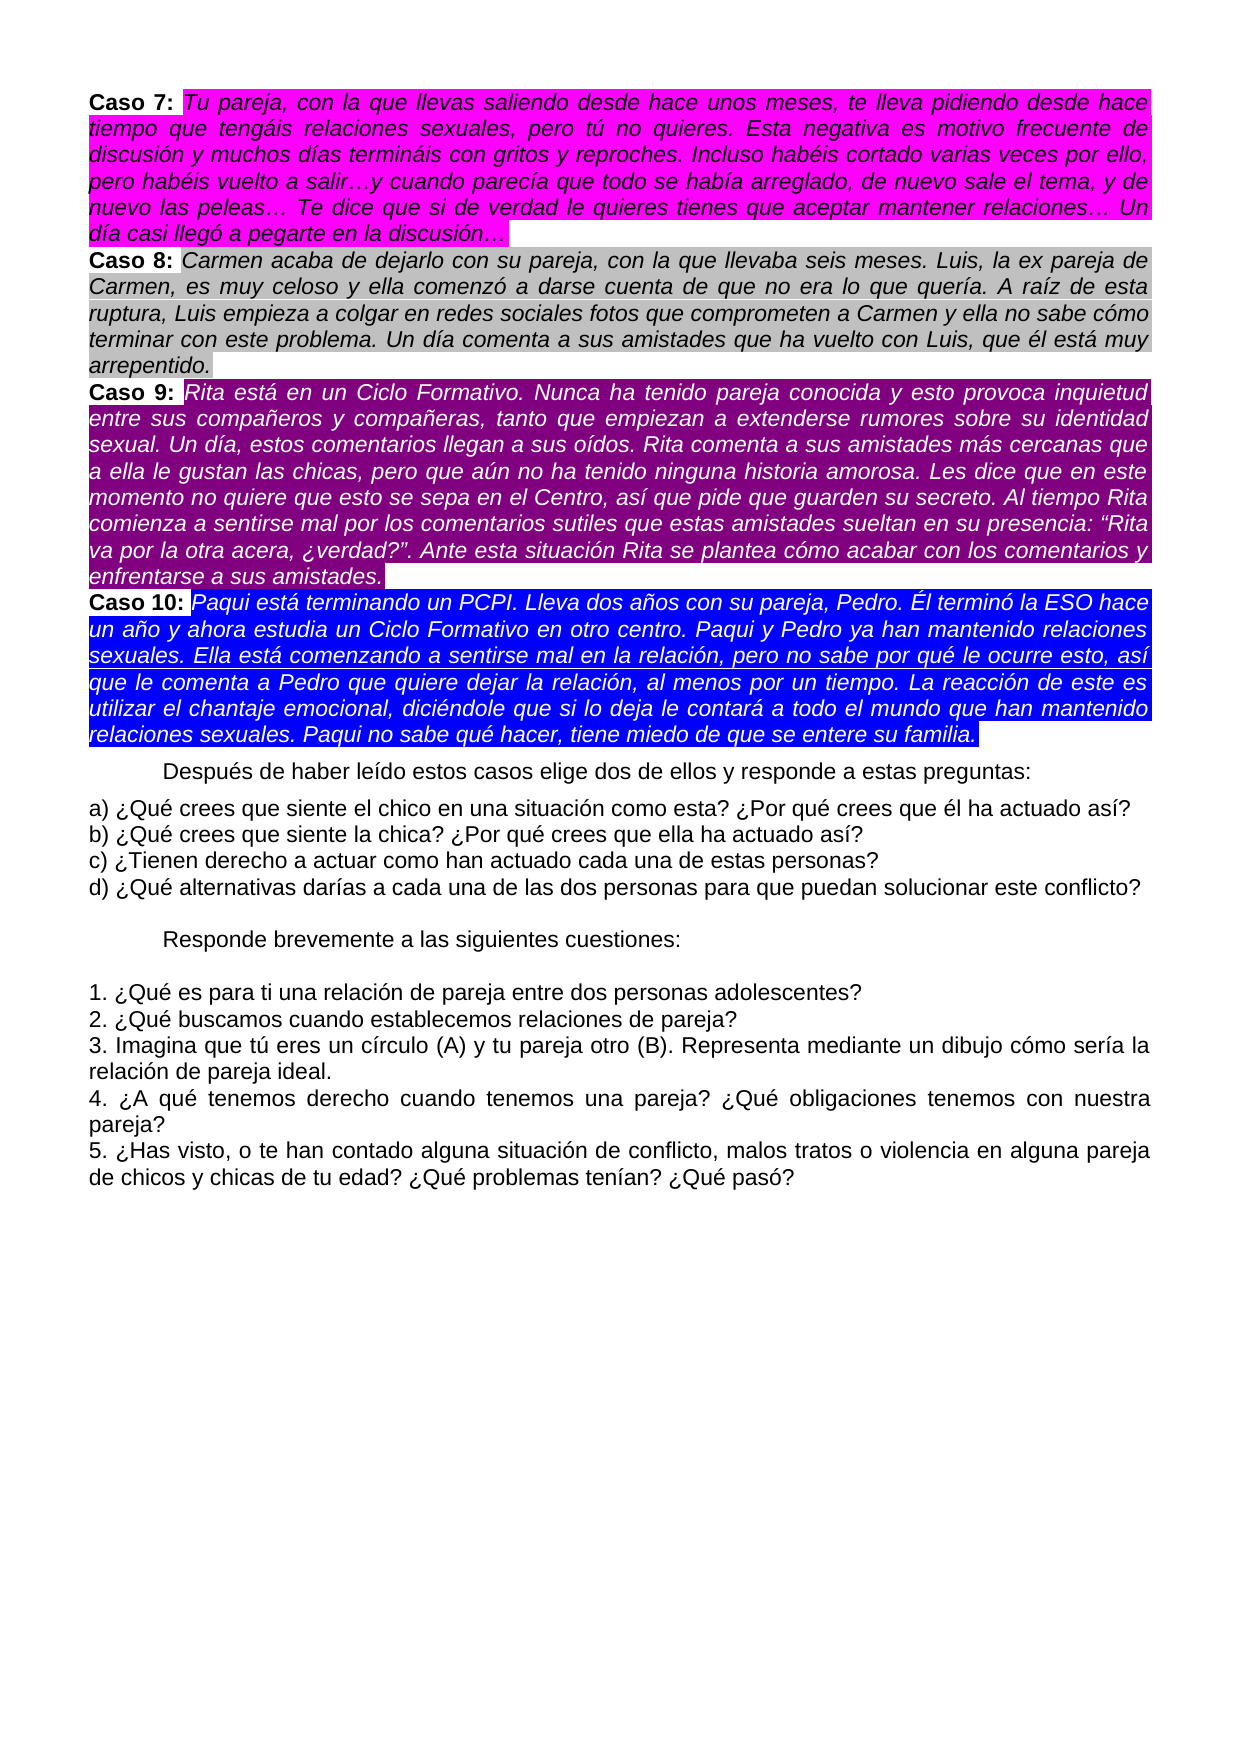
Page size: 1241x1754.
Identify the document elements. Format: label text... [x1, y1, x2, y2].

text 3. Imagina que tú eres un círculo (A) y tu pareja otro (B). Representa mediante un dibujo cómo sería la relación de pareja ideal. [89, 1032, 1152, 1084]
text Responde brevemente a las siguientes cuestiones: [89, 926, 1152, 953]
text b) ¿Qué crees que siente la chica? ¿Por qué crees que ella ha actuado así? [89, 821, 1152, 847]
text c) ¿Tienen derecho a actuar como han actuado cada una de estas personas? [89, 847, 1152, 874]
text 1. ¿Qué es para ti una relación de pareja entre dos personas adolescentes? [89, 979, 1152, 1006]
text a) ¿Qué crees que siente el chico en una situación como esta? ¿Por qué crees que él ha actuado así? [89, 795, 1152, 821]
text Caso 8: Carmen acaba de dejarlo con su pareja, con la que llevaba seis meses. Luis, la ex pareja de Carmen, es muy celoso y ella comenzó a darse cuenta de que no era lo que quería. A raíz de esta ruptura, Luis empieza a colgar en redes sociales fotos que comprometen a Carmen y ella no sabe cómo terminar con este problema. Un día comenta a sus amistades que ha vuelto con Luis, que él está muy arrepentido. [89, 247, 1152, 378]
text 2. ¿Qué buscamos cuando establecemos relaciones de pareja? [89, 1006, 1152, 1032]
text Caso 7: Tu pareja, con la que llevas saliendo desde hace unos meses, te lleva pidiendo desde hace tiempo que tengáis relaciones sexuales, pero tú no quieres. Esta negativa es motivo frecuente de discusión y muchos días termináis con gritos y reproches. Incluso habéis cortado varias veces por ello, pero habéis vuelto a salir…y cuando parecía que todo se había arreglado, de nuevo sale el tema, y de nuevo las peleas… Te dice que si de verdad le quieres tienes que aceptar mantener relaciones… Un día casi llegó a pegarte en la discusión… [89, 89, 1152, 247]
text 5. ¿Has visto, o te han contado alguna situación de conflicto, malos tratos o violencia en alguna pareja de chicos y chicas de tu edad? ¿Qué problemas tenían? ¿Qué pasó? [89, 1137, 1152, 1190]
text Caso 10: Paqui está terminando un PCPI. Lleva dos años con su pareja, Pedro. Él terminó la ESO hace un año y ahora estudia un Ciclo Formativo en otro centro. Paqui y Pedro ya han mantenido relaciones sexuales. Ella está comenzando a sentirse mal en la relación, pero no sabe por qué le ocurre esto, así que le comenta a Pedro que quiere dejar la relación, al menos por un tiempo. La reacción de este es utilizar el chantaje emocional, diciéndole que si lo deja le contará a todo el mundo que han mantenido relaciones sexuales. Paqui no sabe qué hacer, tiene miedo de que se entere su familia. [89, 589, 1152, 747]
text d) ¿Qué alternativas darías a cada una de las dos personas para que puedan solucionar este conflicto? [89, 874, 1152, 900]
text 4. ¿A qué tenemos derecho cuando tenemos una pareja? ¿Qué obligaciones tenemos con nuestra pareja? [89, 1084, 1152, 1137]
text Después de haber leído estos casos elige dos de ellos y responde a estas preguntas: [89, 758, 1152, 784]
text Caso 9: Rita está en un Ciclo Formativo. Nunca ha tenido pareja conocida y esto provoca inquietud entre sus compañeros y compañeras, tanto que empiezan a extenderse rumores sobre su identidad sexual. Un día, estos comentarios llegan a sus oídos. Rita comenta a sus amistades más cercanas que a ella le gustan las chicas, pero que aún no ha tenido ninguna historia amorosa. Les dice que en este momento no quiere que esto se sepa en el Centro, así que pide que guarden su secreto. Al tiempo Rita comienza a sentirse mal por los comentarios sutiles que estas amistades sueltan en su presencia: “Rita va por la otra acera, ¿verdad?”. Ante esta situación Rita se plantea cómo acabar con los comentarios y enfrentarse a sus amistades. [89, 378, 1152, 589]
